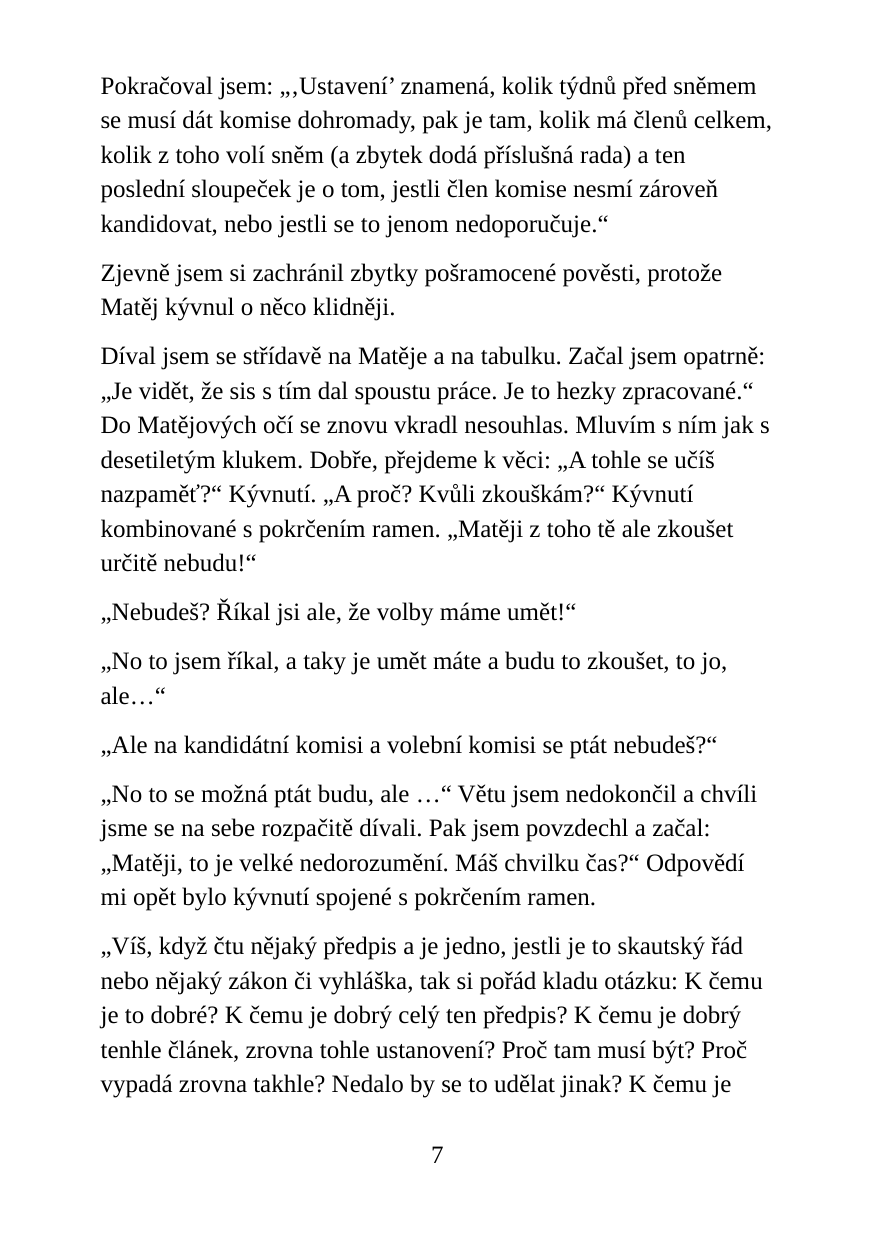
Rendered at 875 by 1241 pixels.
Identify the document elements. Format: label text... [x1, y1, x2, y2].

text „No to jsem říkal, a taky je umět máte a budu to zkoušet, to jo, ale…“ [100, 376, 774, 439]
text „Nebudeš? Říkal jsi ale, že volby máme umět!“ [100, 327, 774, 356]
text Matěj pochopil, že to není řečnická otázka, že opravdu čekám na odpověď. Začal opatrně: „No …podle volebního řádu se dělají všechny volby …střediskové rady, okresní rady. I na sněmu. Tedy na Valném sněmu Junáka.“ Podíval se na mě, jestli mi to stačí. Nestačilo a tak to zkusil jinak: „Když se volí podle volebního řádu, tak je to spravedlivé. Nikdo si nemůže stěžovat. Teda stěžovat si může, ale když je všechno podle předpisů, tak mu to stěžování houby pomůže.“ [100, 882, 774, 1083]
text „Víš, když čtu nějaký předpis a je jedno, jestli je to skautský řád nebo nějaký zákon či vyhláška, tak si pořád kladu otázku: K čemu je to dobré? K čemu je dobrý celý ten předpis? K čemu je dobrý tenhle článek, zrovna tohle ustanovení? Proč tam musí být? Proč vypadá zrovna takhle? Nedalo by se to udělat jinak? K čemu je dobrý volební řád?“ Odmlčel jsem se. [100, 661, 774, 862]
text „No to se možná ptát budu, ale …“ Větu jsem nedokončil a chvíli jsme se na sebe rozpačitě dívali. Pak jsem povzdechl a začal: „Matěji, to je velké nedorozumění. Máš chvilku čas?“ Odpovědí mi opět bylo kývnutí spojené s pokrčením ramen. [100, 508, 774, 641]
text „Ale na kandidátní komisi a volební komisi se ptát nebudeš?“ [100, 459, 774, 488]
text Díval jsem se střídavě na Matěje a na tabulku. Začal jsem opatrně: „Je vidět, že sis s tím dal spoustu práce. Je to hezky zpracované.“ Do Matějových očí se znovu vkradl nesouhlas. Mluvím s ním jak s desetiletým klukem. Dobře, přejdeme k věci: „A tohle se učíš nazpaměť?“ Kývnutí. „A proč? Kvůli zkouškám?“ Kývnutí kombinované s pokrčením ramen. „Matěji z toho tě ale zkoušet určitě nebudu!“ [100, 71, 774, 306]
